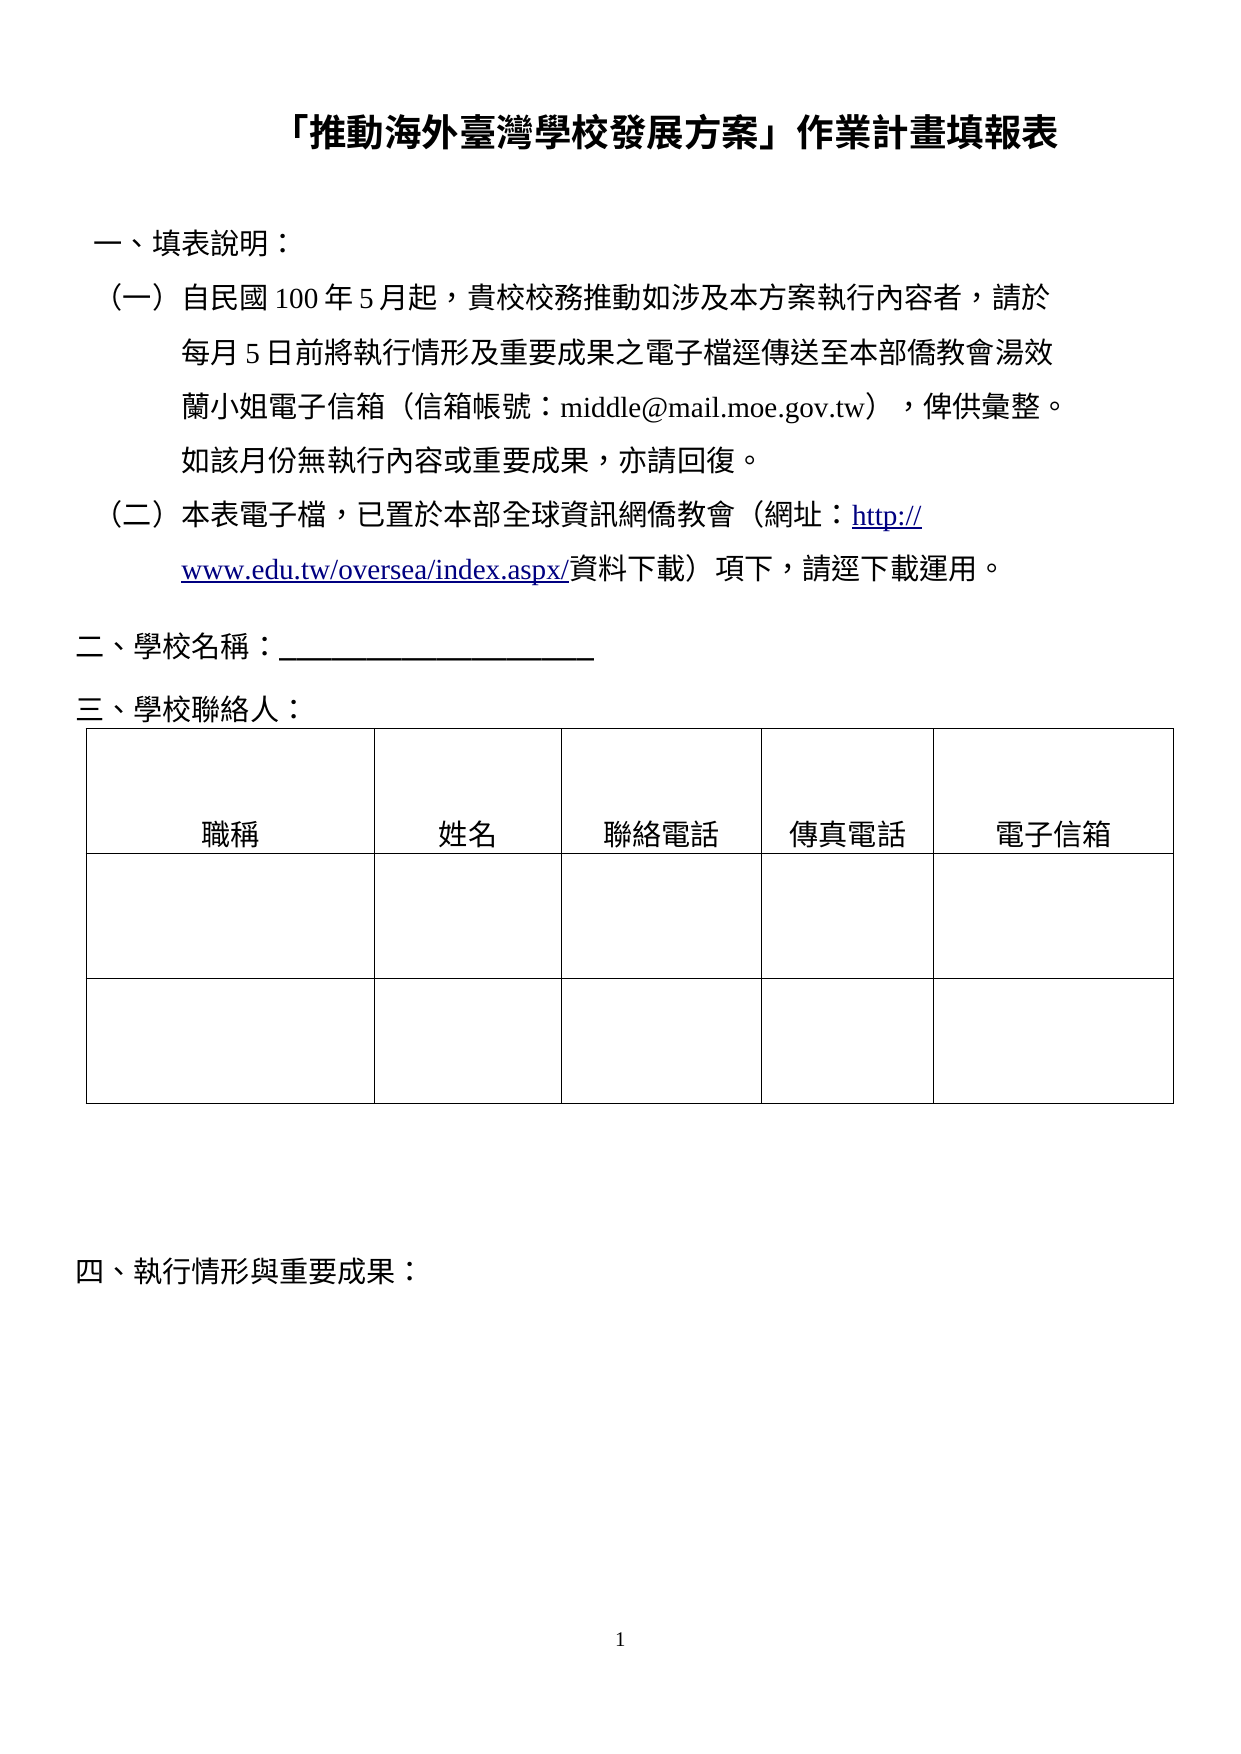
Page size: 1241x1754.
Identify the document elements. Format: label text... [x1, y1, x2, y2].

text 四、執行情形與重要成果： [75, 1228, 1053, 1291]
text 一、填表說明： [93, 211, 1053, 266]
text 三、學校聯絡人： [75, 666, 1053, 728]
text 二、學校名稱：__________________ [75, 603, 1053, 666]
table_cell [375, 854, 561, 978]
table_header 姓名 [375, 729, 561, 853]
table_cell [87, 854, 374, 978]
table_cell [375, 979, 561, 1103]
table_cell [762, 854, 933, 978]
table_header 聯絡電話 [562, 729, 761, 853]
text 「推動海外臺灣學校發展方案」作業計畫填報表 [187, 103, 1143, 157]
text （一）自民國100年5月起，貴校校務推動如涉及本方案執行內容者，請於每月5日前將執行情形及重要成果之電子檔逕傳送至本部僑教會湯效蘭小姐電子信箱（信箱帳號：middle@mail.moe.gov.tw），俾供彙整。如該月份無執行內容或重要成果，亦請回復。 [93, 266, 1053, 482]
table_cell [934, 854, 1173, 978]
table_cell [762, 979, 933, 1103]
table_cell [562, 979, 761, 1103]
table_cell [934, 979, 1173, 1103]
table_header 傳真電話 [762, 729, 933, 853]
table_cell [562, 854, 761, 978]
table_header 電子信箱 [934, 729, 1173, 853]
text （二）本表電子檔，已置於本部全球資訊網僑教會（網址：http://www.edu.tw/oversea/index.aspx/資料下載）項下，請逕下載運用。 [93, 482, 1053, 591]
table_header 職稱 [87, 729, 374, 853]
table_cell [87, 979, 374, 1103]
